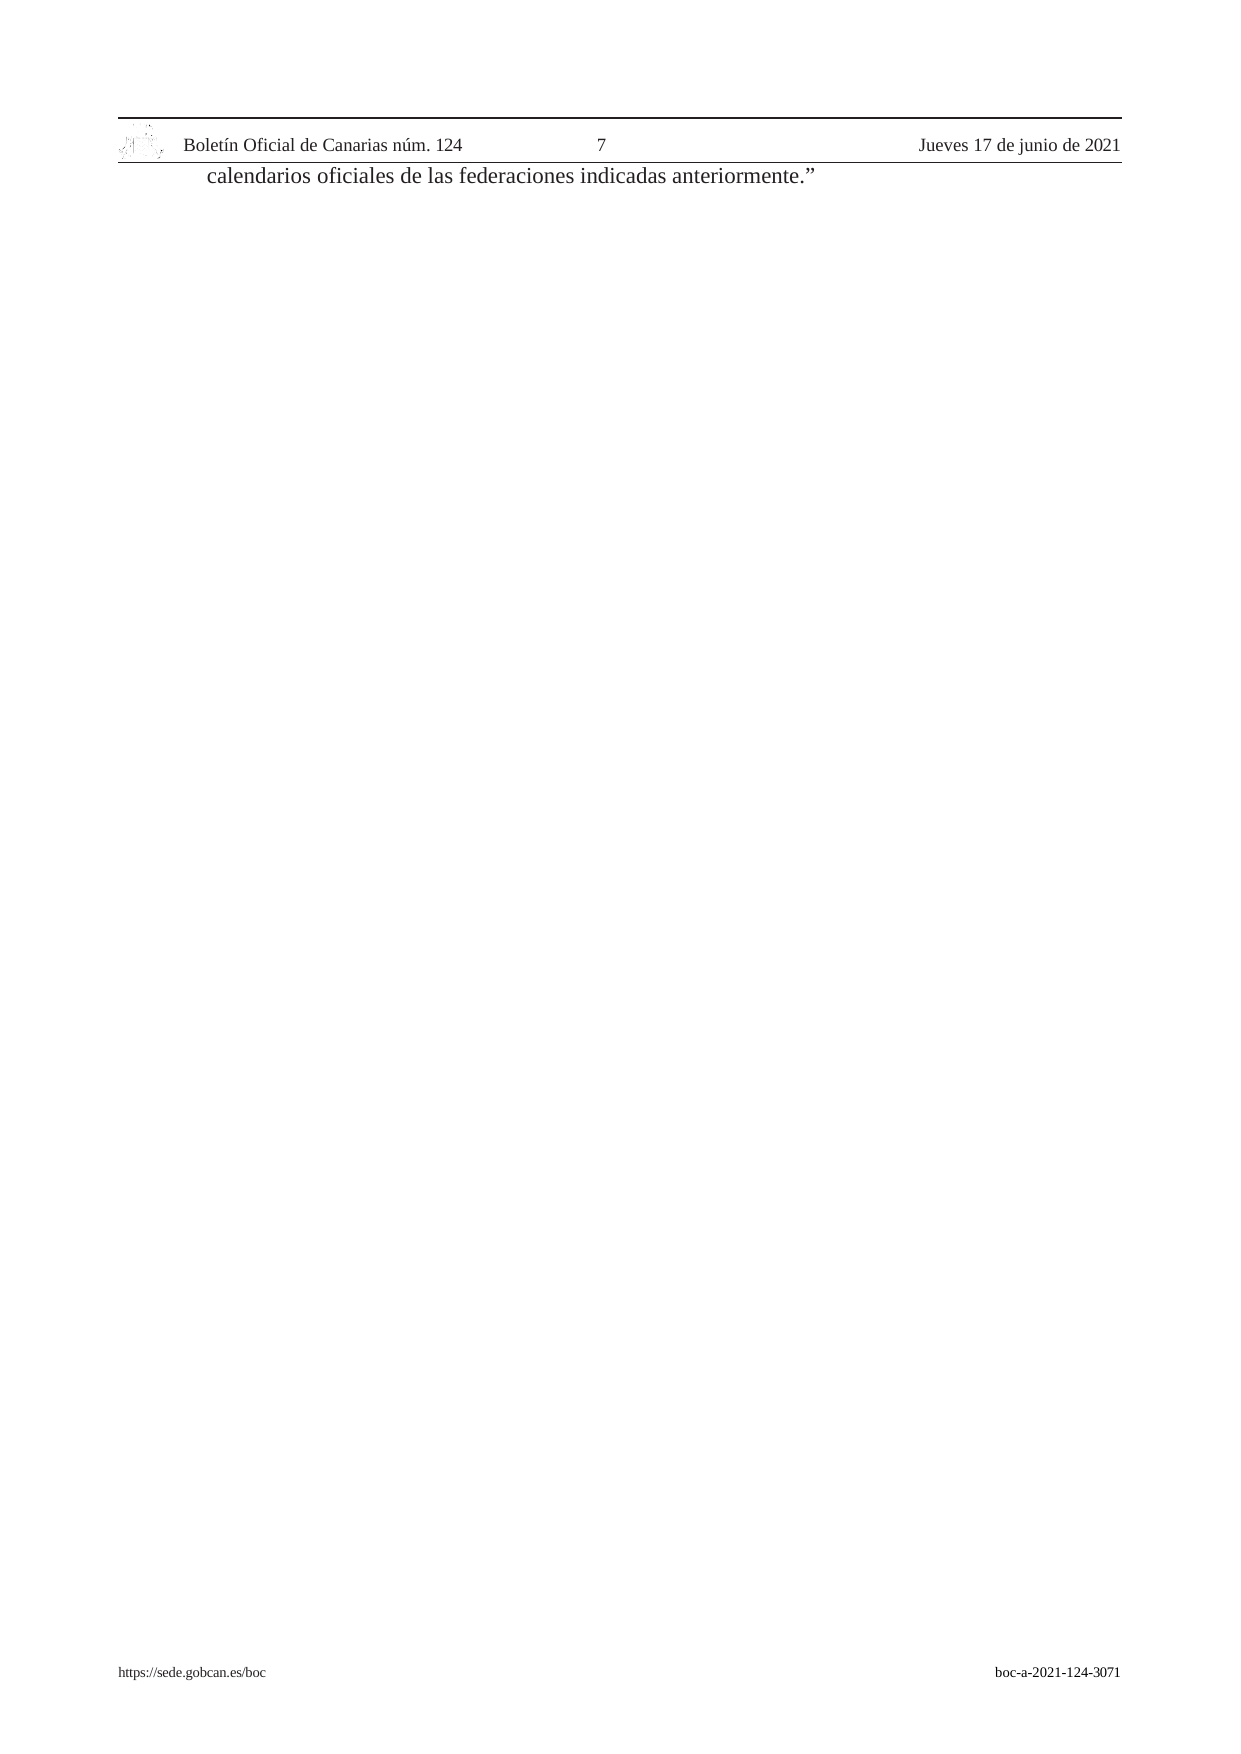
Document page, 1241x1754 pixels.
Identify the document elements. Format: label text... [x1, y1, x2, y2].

list calendarios oficiales de las federaciones indicadas anteriormente.” [207, 162, 1034, 189]
picture [118, 123, 164, 159]
